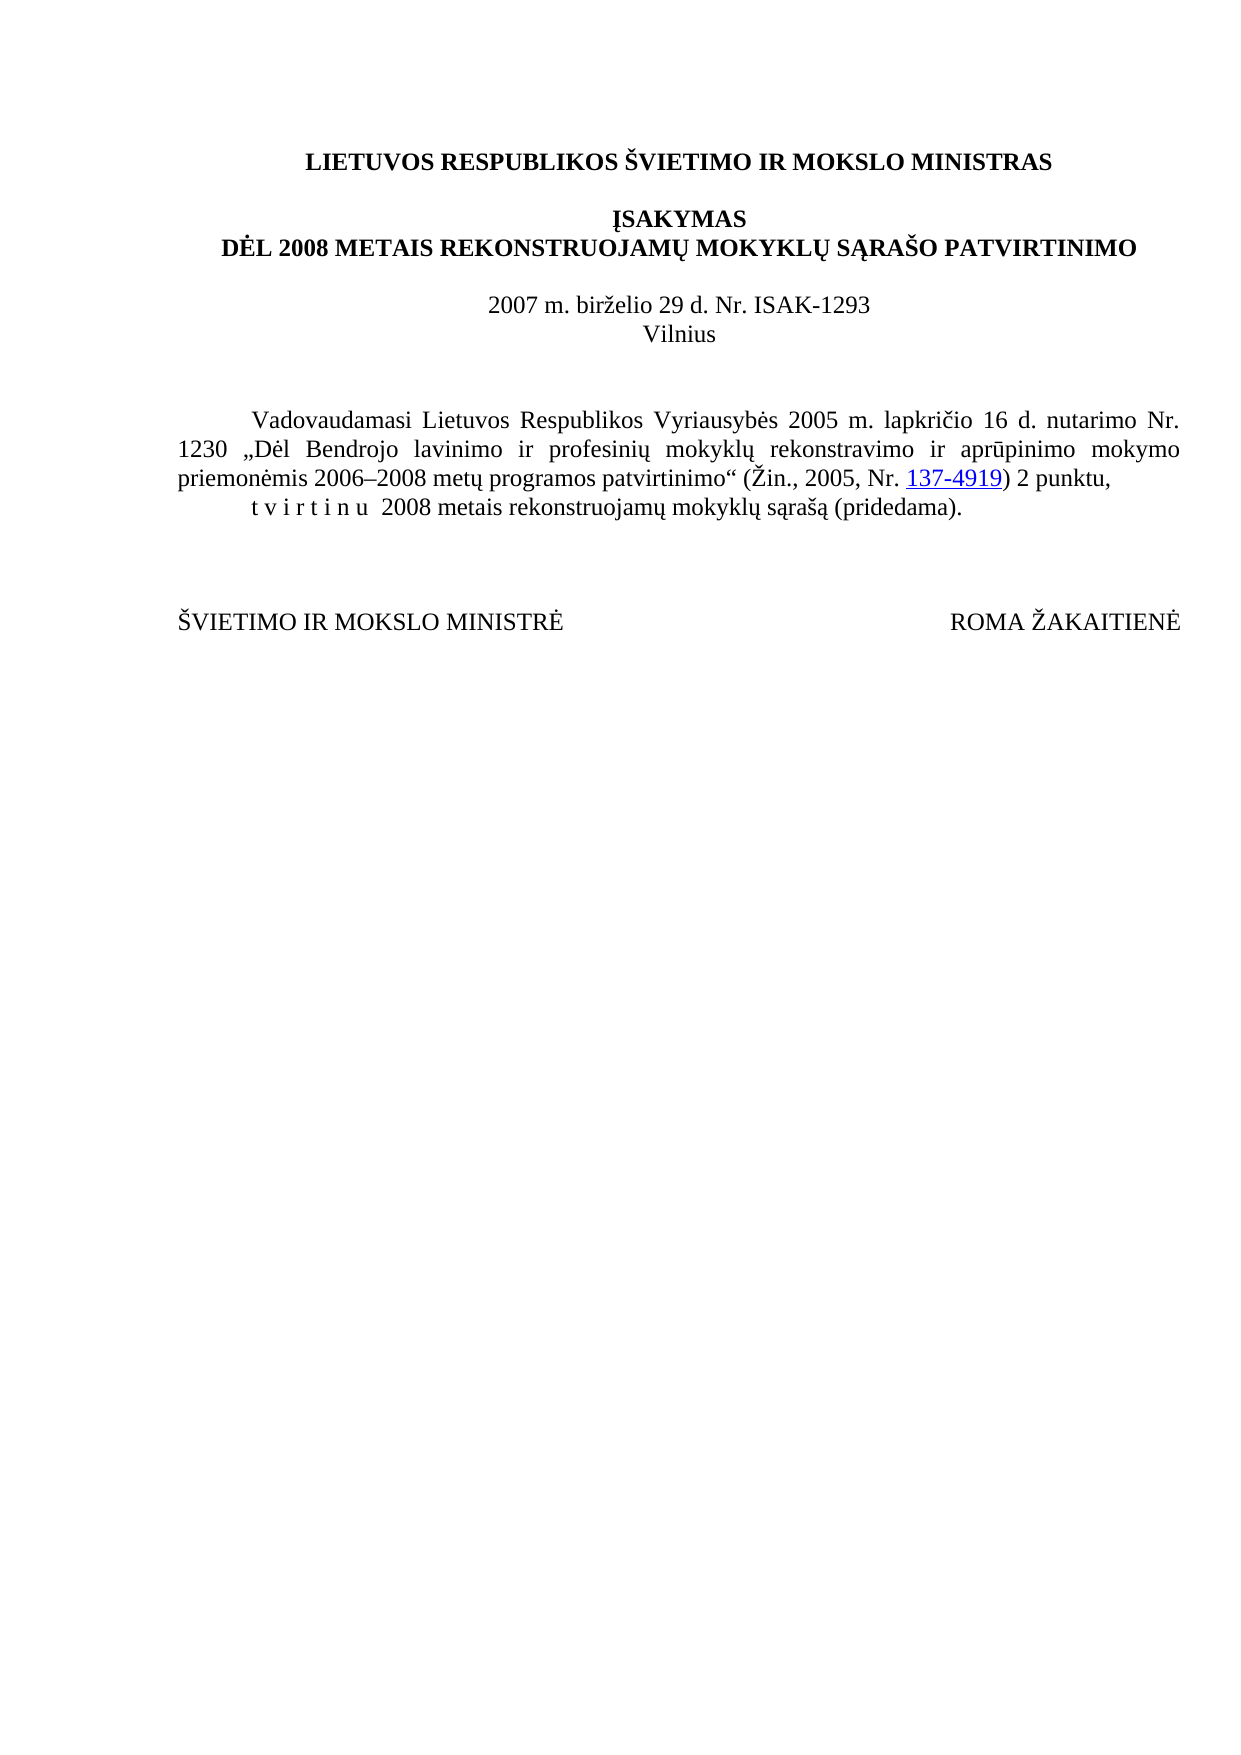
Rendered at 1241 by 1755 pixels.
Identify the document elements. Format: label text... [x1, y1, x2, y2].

text LIETUVOS RESPUBLIKOS ŠVIETIMO IR MOKSLO MINISTRAS [177, 147, 1181, 176]
text DĖL 2008 METAIS REKONSTRUOJAMŲ MOKYKLŲ SĄRAŠO PATVIRTINIMO [177, 233, 1181, 262]
text tvirtinu 2008 metais rekonstruojamų mokyklų sąrašą (pridedama). [177, 492, 1181, 521]
text 2007 m. birželio 29 d. Nr. ISAK-1293 [177, 291, 1181, 319]
text Vadovaudamasi Lietuvos Respublikos Vyriausybės 2005 m. lapkričio 16 d. nutarimo Nr. 1230 „Dėl Bendrojo lavinimo ir profesinių mokyklų rekonstravimo ir aprūpinimo mokymo priemonėmis 2006–2008 metų programos patvirtinimo“ (Žin., 2005, Nr. 137-4919) 2 punktu, [177, 406, 1181, 492]
text ŠVIETIMO IR MOKSLO MINISTRĖ ROMA ŽAKAITIENĖ [177, 607, 1181, 636]
text ĮSAKYMAS [177, 204, 1181, 233]
text Vilnius [177, 319, 1181, 348]
